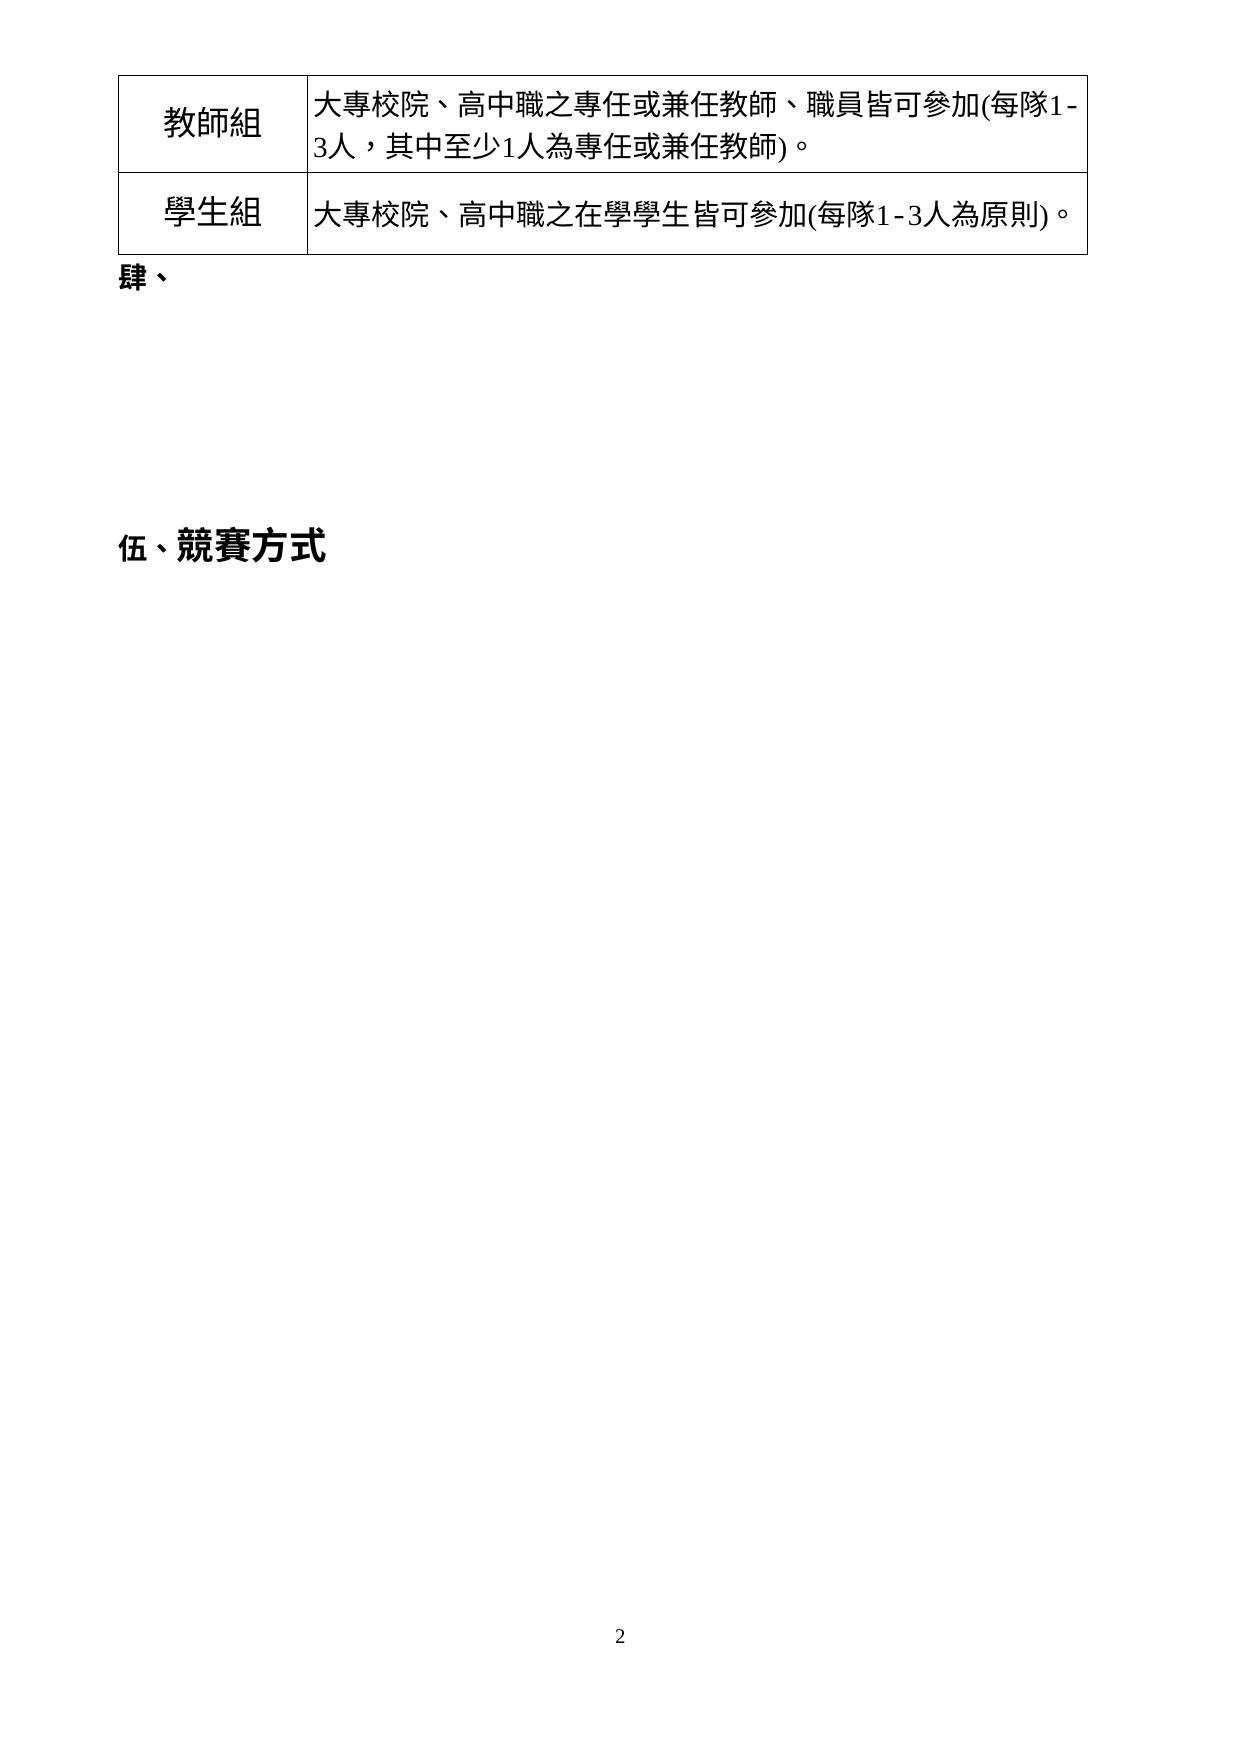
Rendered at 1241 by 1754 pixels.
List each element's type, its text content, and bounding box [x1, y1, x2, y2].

table_cell 教師組 [119, 76, 307, 172]
table_cell 大專校院、高中職之專任或兼任教師、職員皆可參加(每隊1-3人，其中至少1人為專任或兼任教師)。 [308, 76, 1087, 172]
table_cell 學生組 [119, 173, 307, 254]
subtitle 競賽方式 [118, 516, 1122, 570]
table_cell 大專校院、高中職之在學學生皆可參加(每隊1-3人為原則)。 [308, 173, 1087, 254]
